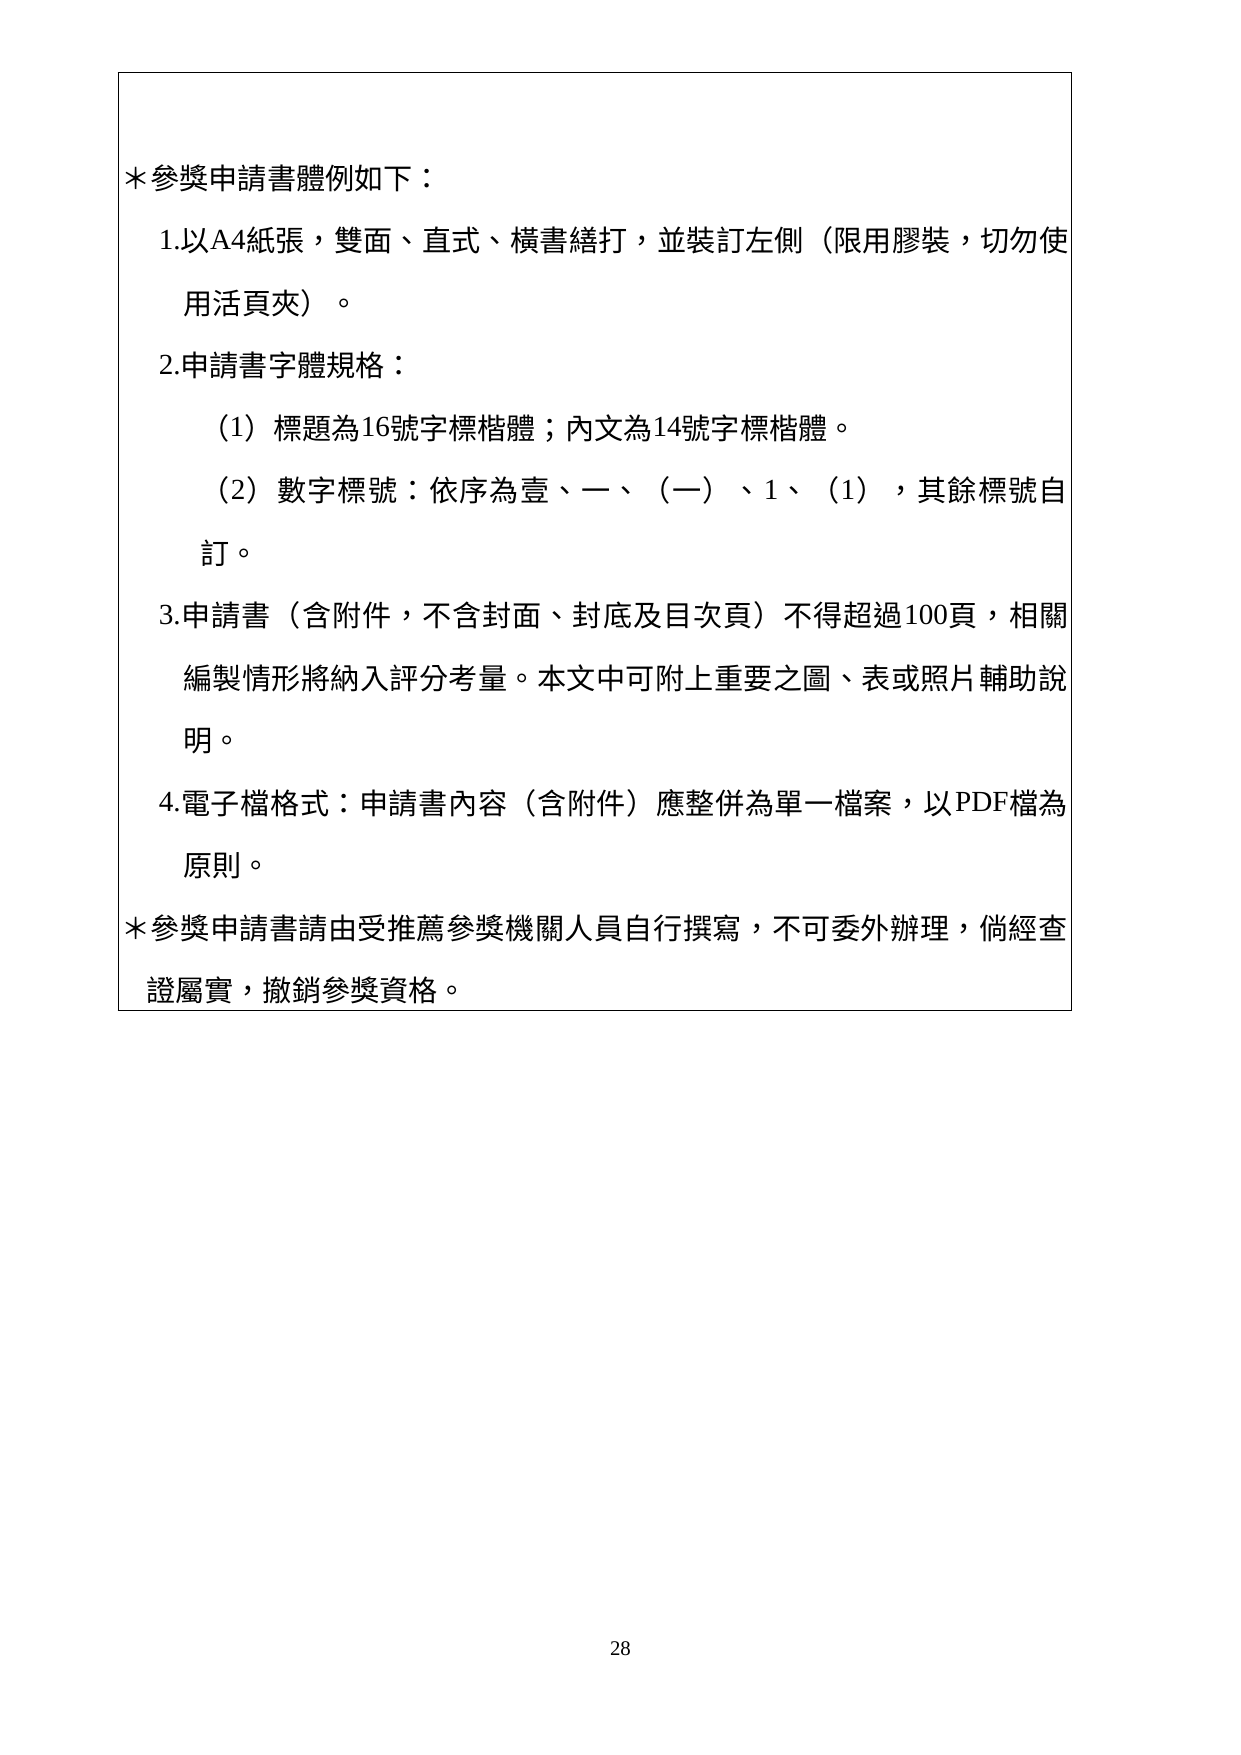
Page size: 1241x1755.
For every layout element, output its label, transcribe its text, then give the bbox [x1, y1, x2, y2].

table_header ＊參獎申請書體例如下： 1.以A4紙張，雙面、直式、橫書繕打，並裝訂左側（限用膠裝，切勿使用活頁夾）。 2.申請書字體規格： （1）標題為16號字標楷體；內文為14號字標楷體。 （2）數字標號：依序為壹、一、（一）、1、（1），其餘標號自訂。 3.申請書（含附件，不含封面、封底及目次頁）不得超過100頁，相關編製情形將納入評分考量。本文中可附上重要之圖、表或照片輔助說明。 4.電子檔格式：申請書內容（含附件）應整併為單一檔案，以PDF檔為原則。 ＊參獎申請書請由受推薦參獎機關人員自行撰寫，不可委外辦理，倘經查證屬實，撤銷參獎資格。 [119, 73, 1071, 1010]
